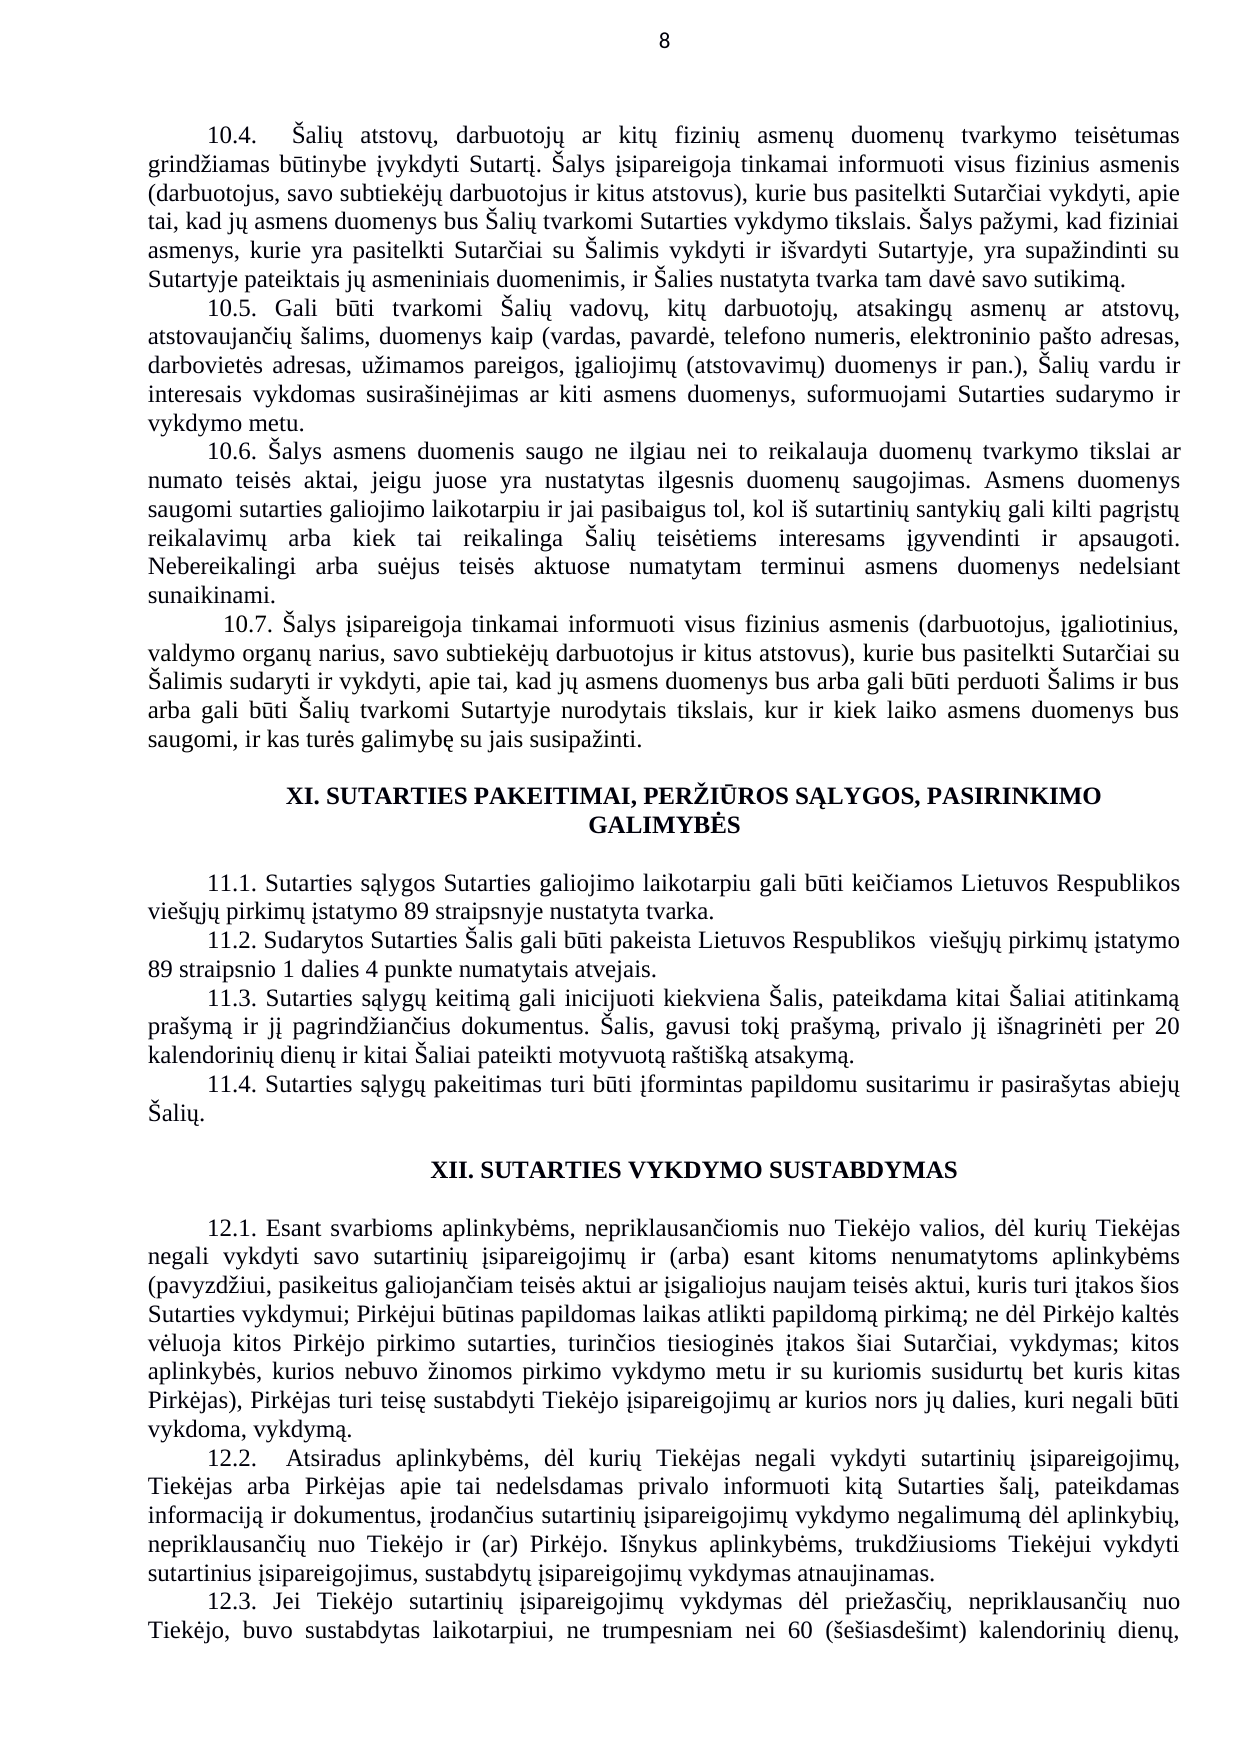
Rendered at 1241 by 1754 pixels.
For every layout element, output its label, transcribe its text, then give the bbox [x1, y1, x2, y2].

text 12.2. Atsiradus aplinkybėms, dėl kurių Tiekėjas negali vykdyti sutartinių įsipareigojimų, Tiekėjas arba Pirkėjas apie tai nedelsdamas privalo informuoti kitą Sutarties šalį, pateikdamas informaciją ir dokumentus, įrodančius sutartinių įsipareigojimų vykdymo negalimumą dėl aplinkybių, nepriklausančių nuo Tiekėjo ir (ar) Pirkėjo. Išnykus aplinkybėms, trukdžiusioms Tiekėjui vykdyti sutartinius įsipareigojimus, sustabdytų įsipareigojimų vykdymas atnaujinamas. [148, 1443, 1181, 1586]
text XI. SUTARTIES PAKEITIMAI, PERŽIŪROS SĄLYGOS, PASIRINKIMO GALIMYBĖS [148, 781, 1181, 839]
text 12.1. Esant svarbioms aplinkybėms, nepriklausančiomis nuo Tiekėjo valios, dėl kurių Tiekėjas negali vykdyti savo sutartinių įsipareigojimų ir (arba) esant kitoms nenumatytoms aplinkybėms (pavyzdžiui, pasikeitus galiojančiam teisės aktui ar įsigaliojus naujam teisės aktui, kuris turi įtakos šios Sutarties vykdymui; Pirkėjui būtinas papildomas laikas atlikti papildomą pirkimą; ne dėl Pirkėjo kaltės vėluoja kitos Pirkėjo pirkimo sutarties, turinčios tiesioginės įtakos šiai Sutarčiai, vykdymas; kitos aplinkybės, kurios nebuvo žinomos pirkimo vykdymo metu ir su kuriomis susidurtų bet kuris kitas Pirkėjas), Pirkėjas turi teisę sustabdyti Tiekėjo įsipareigojimų ar kurios nors jų dalies, kuri negali būti vykdoma, vykdymą. [148, 1213, 1181, 1443]
text 11.2. Sudarytos Sutarties Šalis gali būti pakeista Lietuvos Respublikos viešųjų pirkimų įstatymo 89 straipsnio 1 dalies 4 punkte numatytais atvejais. [148, 925, 1181, 983]
text 11.3. Sutarties sąlygų keitimą gali inicijuoti kiekviena Šalis, pateikdama kitai Šaliai atitinkamą prašymą ir jį pagrindžiančius dokumentus. Šalis, gavusi tokį prašymą, privalo jį išnagrinėti per 20 kalendorinių dienų ir kitai Šaliai pateikti motyvuotą raštišką atsakymą. [148, 983, 1181, 1069]
text 12.3. Jei Tiekėjo sutartinių įsipareigojimų vykdymas dėl priežasčių, nepriklausančių nuo Tiekėjo, buvo sustabdytas laikotarpiui, ne trumpesniam nei 60 (šešiasdešimt) kalendorinių dienų, [148, 1586, 1181, 1644]
text 11.1. Sutarties sąlygos Sutarties galiojimo laikotarpiu gali būti keičiamos Lietuvos Respublikos viešųjų pirkimų įstatymo 89 straipsnyje nustatyta tvarka. [148, 868, 1181, 925]
text XII. SUTARTIES VYKDYMO SUSTABDYMAS [148, 1155, 1181, 1184]
text 10.6. Šalys asmens duomenis saugo ne ilgiau nei to reikalauja duomenų tvarkymo tikslai ar numato teisės aktai, jeigu juose yra nustatytas ilgesnis duomenų saugojimas. Asmens duomenys saugomi sutarties galiojimo laikotarpiu ir jai pasibaigus tol, kol iš sutartinių santykių gali kilti pagrįstų reikalavimų arba kiek tai reikalinga Šalių teisėtiems interesams įgyvendinti ir apsaugoti. Nebereikalingi arba suėjus teisės aktuose numatytam terminui asmens duomenys nedelsiant sunaikinami. [148, 436, 1181, 609]
text 11.4. Sutarties sąlygų pakeitimas turi būti įformintas papildomu susitarimu ir pasirašytas abiejų Šalių. [148, 1069, 1181, 1126]
text 10.5. Gali būti tvarkomi Šalių vadovų, kitų darbuotojų, atsakingų asmenų ar atstovų, atstovaujančių šalims, duomenys kaip (vardas, pavardė, telefono numeris, elektroninio pašto adresas, darbovietės adresas, užimamos pareigos, įgaliojimų (atstovavimų) duomenys ir pan.), Šalių vardu ir interesais vykdomas susirašinėjimas ar kiti asmens duomenys, suformuojami Sutarties sudarymo ir vykdymo metu. [148, 293, 1181, 436]
text 10.4. Šalių atstovų, darbuotojų ar kitų fizinių asmenų duomenų tvarkymo teisėtumas grindžiamas būtinybe įvykdyti Sutartį. Šalys įsipareigoja tinkamai informuoti visus fizinius asmenis (darbuotojus, savo subtiekėjų darbuotojus ir kitus atstovus), kurie bus pasitelkti Sutarčiai vykdyti, apie tai, kad jų asmens duomenys bus Šalių tvarkomi Sutarties vykdymo tikslais. Šalys pažymi, kad fiziniai asmenys, kurie yra pasitelkti Sutarčiai su Šalimis vykdyti ir išvardyti Sutartyje, yra supažindinti su Sutartyje pateiktais jų asmeniniais duomenimis, ir Šalies nustatyta tvarka tam davė savo sutikimą. [148, 120, 1181, 293]
subtitle 10.7. Šalys įsipareigoja tinkamai informuoti visus fizinius asmenis (darbuotojus, įgaliotinius, valdymo organų narius, savo subtiekėjų darbuotojus ir kitus atstovus), kurie bus pasitelkti Sutarčiai su Šalimis sudaryti ir vykdyti, apie tai, kad jų asmens duomenys bus arba gali būti perduoti Šalims ir bus arba gali būti Šalių tvarkomi Sutartyje nurodytais tikslais, kur ir kiek laiko asmens duomenys bus saugomi, ir kas turės galimybę su jais susipažinti. [103, 609, 1181, 753]
